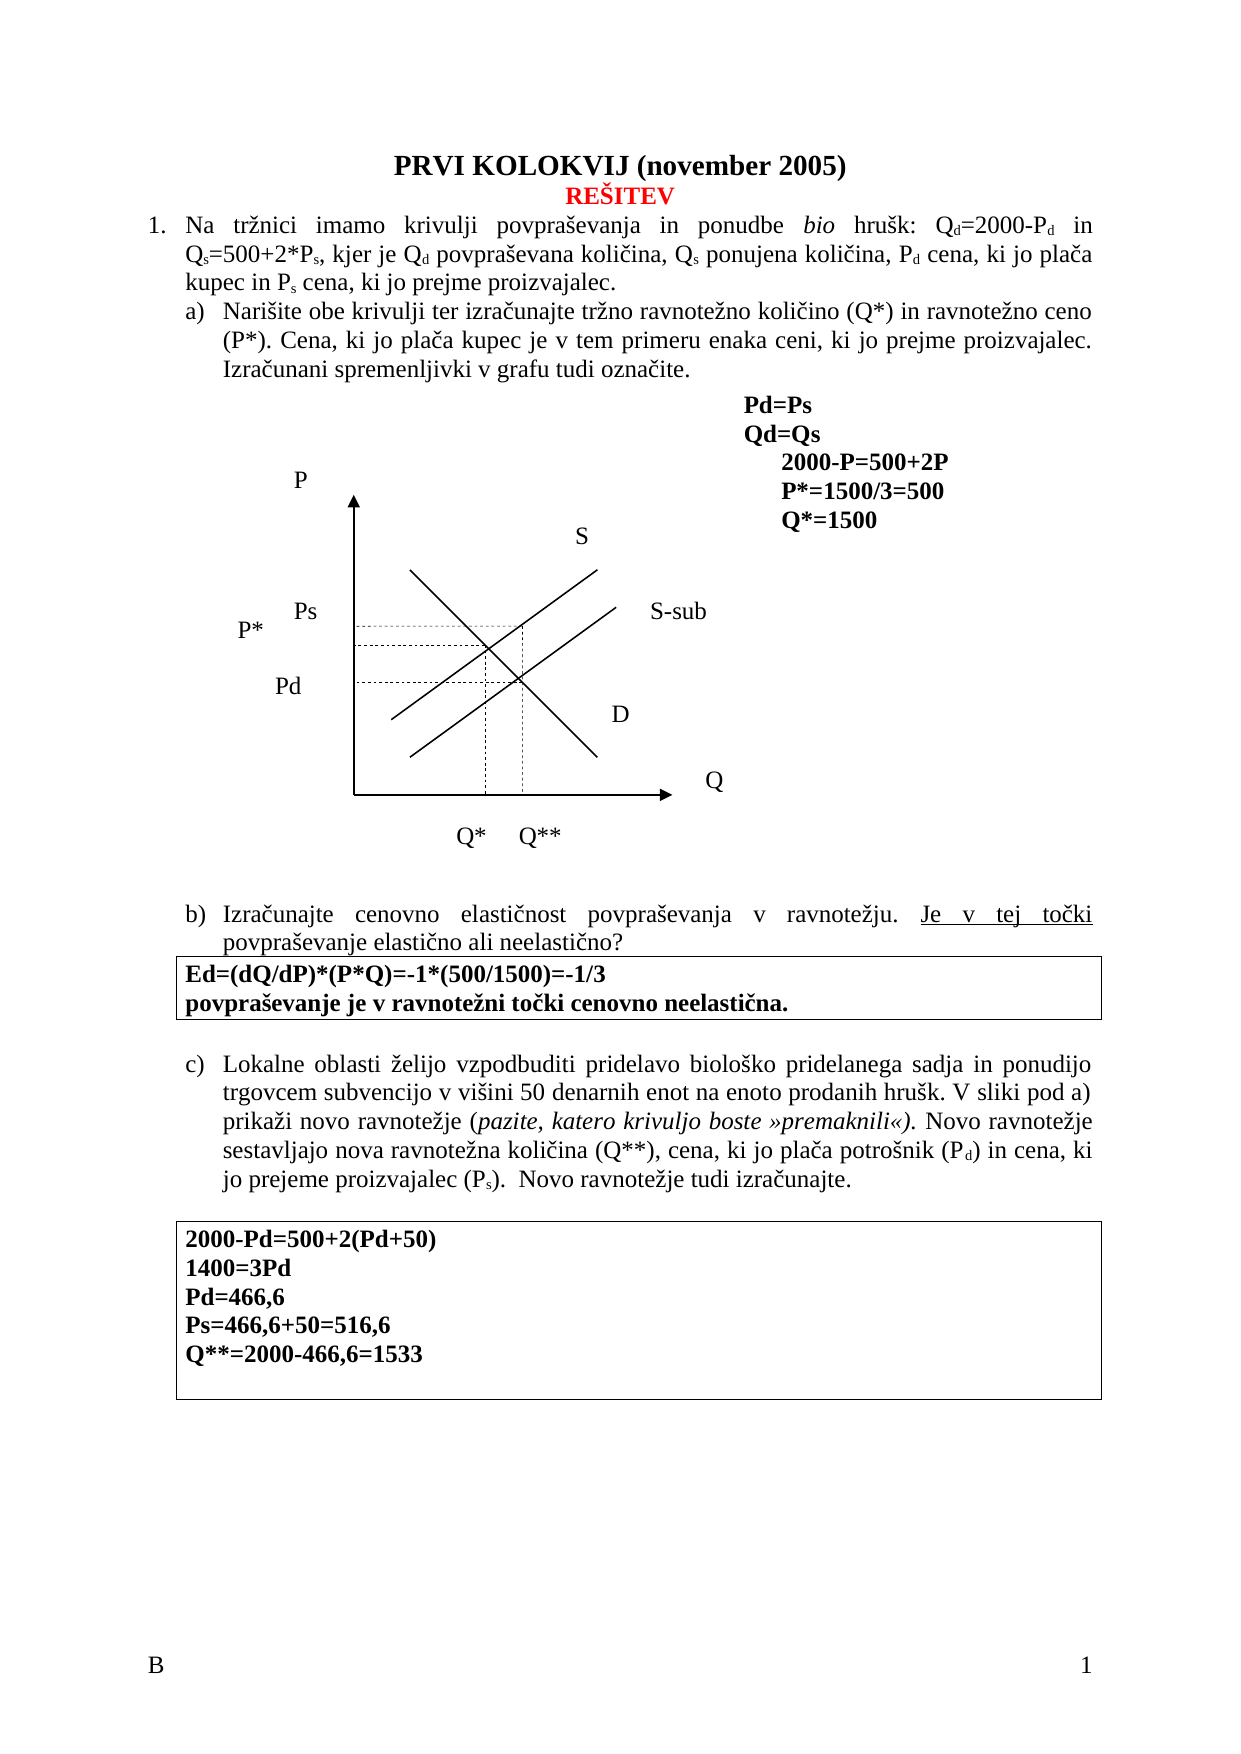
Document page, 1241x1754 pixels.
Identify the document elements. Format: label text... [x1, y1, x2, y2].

list Izračunajte cenovno elastičnost povpraševanja v ravnotežju. Je v tej točki povpraševanje elastično ali neelastično? [185, 899, 1093, 956]
text 1400=3Pd [177, 1250, 1101, 1279]
text 2000-Pd=500+2(Pd+50) [177, 1222, 1101, 1250]
text REŠITEV [148, 181, 1093, 210]
list Lokalne oblasti želijo vzpodbuditi pridelavo biološko pridelanega sadja in ponudijo trgovcem subvencijo v višini 50 denarnih enot na enoto prodanih hrušk. V sliki pod a) prikaži novo ravnotežje (pazite, katero krivuljo boste »premaknili«). Novo ravnotežje sestavljajo nova ravnotežna količina (Q**), cena, ki jo plača potrošnik (Pd) in cena, ki jo prejeme proizvajalec (Ps). Novo ravnotežje tudi izračunajte. [185, 1049, 1093, 1192]
text Ed=(dQ/dP)*(P*Q)=-1*(500/1500)=-1/3 [177, 957, 1101, 985]
text povpraševanje je v ravnotežni točki cenovno neelastična. [177, 985, 1101, 1019]
subtitle PRVI KOLOKVIJ (november 2005) [148, 148, 1093, 181]
text Q**=2000-466,6=1533 [177, 1336, 1101, 1368]
list Narišite obe krivulji ter izračunajte tržno ravnotežno količino (Q*) in ravnotežno ceno (P*). Cena, ki jo plača kupec je v tem primeru enaka ceni, ki jo prejme proizvajalec. Izračunani spremenljivki v grafu tudi označite. [185, 296, 1093, 382]
text Ps=466,6+50=516,6 [177, 1307, 1101, 1336]
text Pd=466,6 [177, 1279, 1101, 1307]
list Na tržnici imamo krivulji povpraševanja in ponudbe bio hrušk: Qd=2000-Pd in Qs=500+2*Ps, kjer je Qd povpraševana količina, Qs ponujena količina, Pd cena, ki jo plača kupec in Ps cena, ki jo prejme proizvajalec. [148, 210, 1093, 296]
